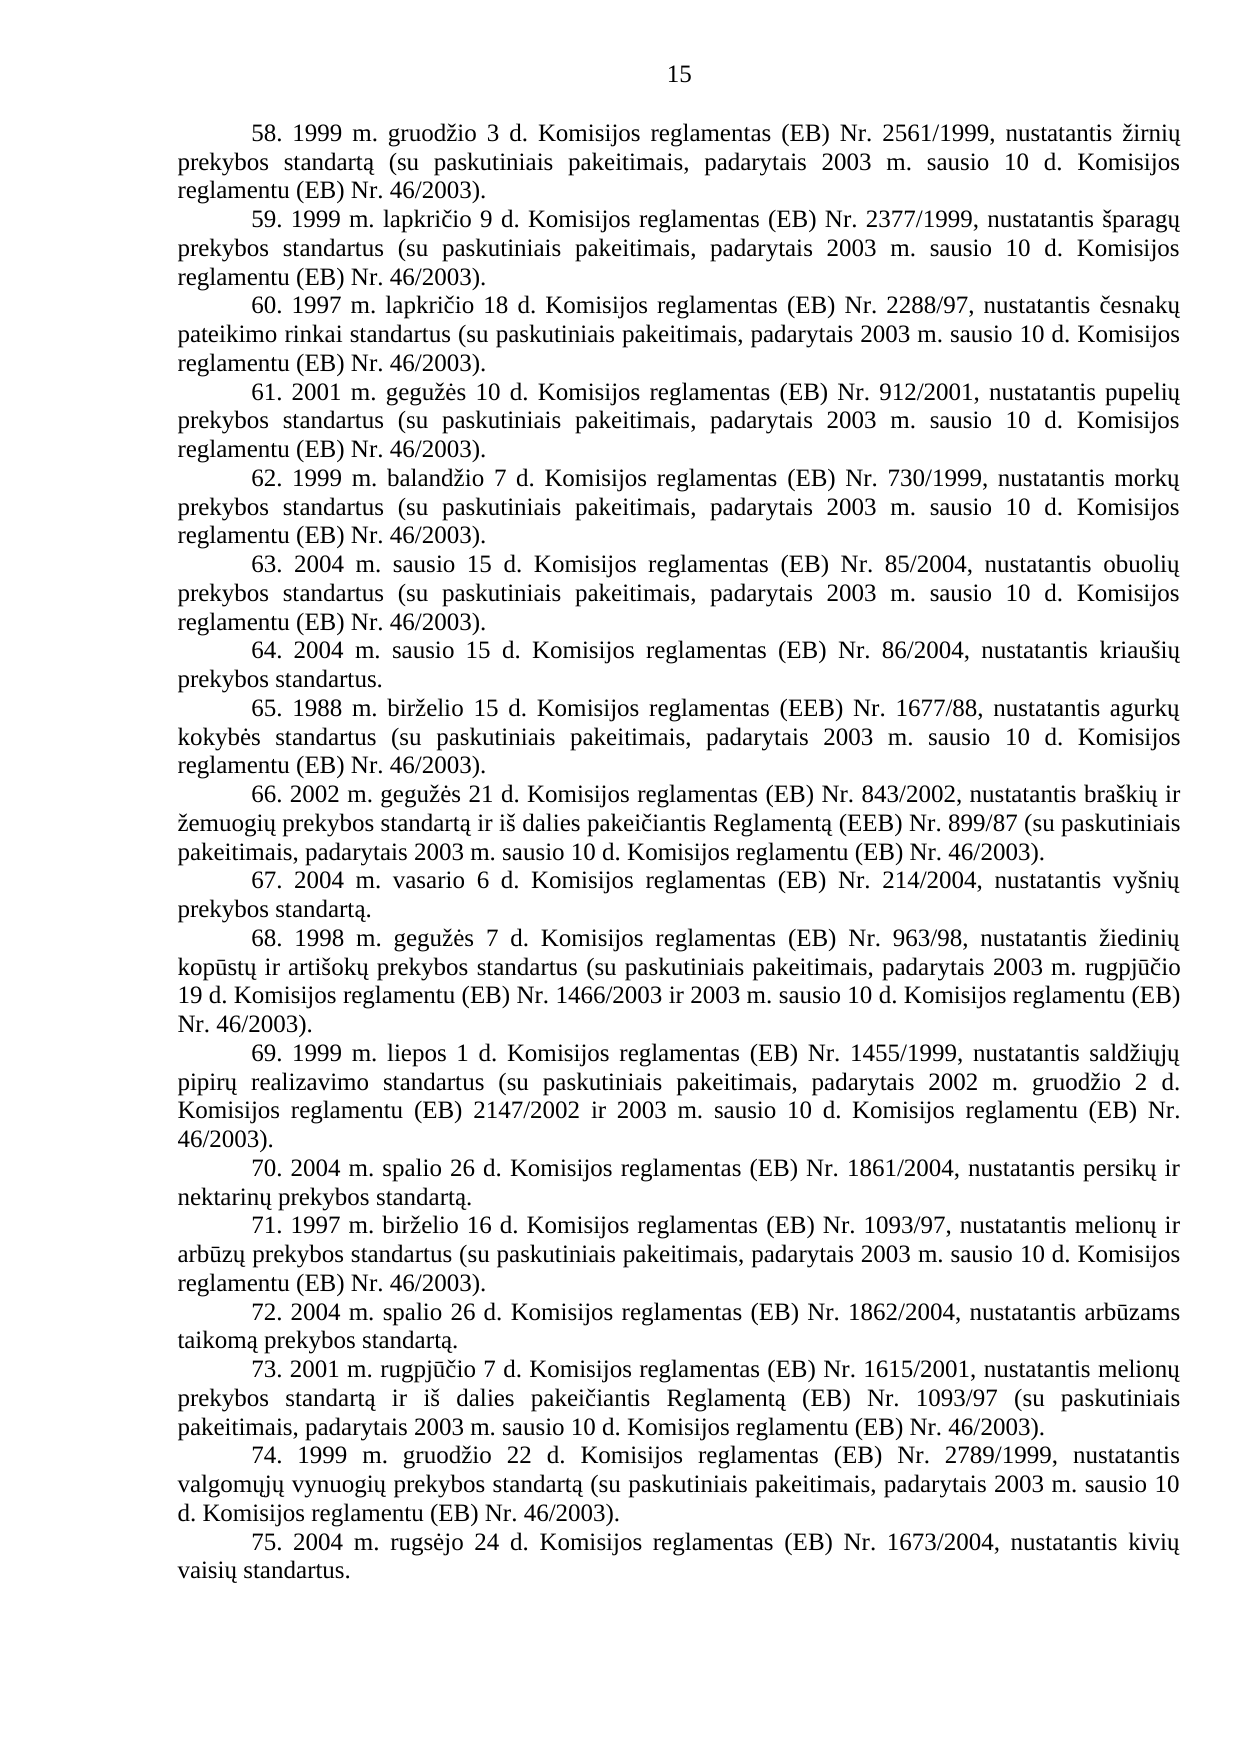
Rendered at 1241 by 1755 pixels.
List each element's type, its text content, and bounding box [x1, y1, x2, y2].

text 65. 1988 m. birželio 15 d. Komisijos reglamentas (EEB) Nr. 1677/88, nustatantis agurkų kokybės standartus (su paskutiniais pakeitimais, padarytais 2003 m. sausio 10 d. Komisijos reglamentu (EB) Nr. 46/2003). [177, 693, 1181, 779]
text 64. 2004 m. sausio 15 d. Komisijos reglamentas (EB) Nr. 86/2004, nustatantis kriaušių prekybos standartus. [177, 636, 1181, 693]
text 61. 2001 m. gegužės 10 d. Komisijos reglamentas (EB) Nr. 912/2001, nustatantis pupelių prekybos standartus (su paskutiniais pakeitimais, padarytais 2003 m. sausio 10 d. Komisijos reglamentu (EB) Nr. 46/2003). [177, 377, 1181, 463]
text 69. 1999 m. liepos 1 d. Komisijos reglamentas (EB) Nr. 1455/1999, nustatantis saldžiųjų pipirų realizavimo standartus (su paskutiniais pakeitimais, padarytais 2002 m. gruodžio 2 d. Komisijos reglamentu (EB) 2147/2002 ir 2003 m. sausio 10 d. Komisijos reglamentu (EB) Nr. 46/2003). [177, 1038, 1181, 1153]
text 72. 2004 m. spalio 26 d. Komisijos reglamentas (EB) Nr. 1862/2004, nustatantis arbūzams taikomą prekybos standartą. [177, 1297, 1181, 1354]
text 74. 1999 m. gruodžio 22 d. Komisijos reglamentas (EB) Nr. 2789/1999, nustatantis valgomųjų vynuogių prekybos standartą (su paskutiniais pakeitimais, padarytais 2003 m. sausio 10 d. Komisijos reglamentu (EB) Nr. 46/2003). [177, 1441, 1181, 1527]
text 62. 1999 m. balandžio 7 d. Komisijos reglamentas (EB) Nr. 730/1999, nustatantis morkų prekybos standartus (su paskutiniais pakeitimais, padarytais 2003 m. sausio 10 d. Komisijos reglamentu (EB) Nr. 46/2003). [177, 463, 1181, 549]
text 63. 2004 m. sausio 15 d. Komisijos reglamentas (EB) Nr. 85/2004, nustatantis obuolių prekybos standartus (su paskutiniais pakeitimais, padarytais 2003 m. sausio 10 d. Komisijos reglamentu (EB) Nr. 46/2003). [177, 549, 1181, 636]
text 75. 2004 m. rugsėjo 24 d. Komisijos reglamentas (EB) Nr. 1673/2004, nustatantis kivių vaisių standartus. [177, 1527, 1181, 1584]
text 70. 2004 m. spalio 26 d. Komisijos reglamentas (EB) Nr. 1861/2004, nustatantis persikų ir nektarinų prekybos standartą. [177, 1153, 1181, 1211]
text 71. 1997 m. birželio 16 d. Komisijos reglamentas (EB) Nr. 1093/97, nustatantis melionų ir arbūzų prekybos standartus (su paskutiniais pakeitimais, padarytais 2003 m. sausio 10 d. Komisijos reglamentu (EB) Nr. 46/2003). [177, 1211, 1181, 1297]
text 66. 2002 m. gegužės 21 d. Komisijos reglamentas (EB) Nr. 843/2002, nustatantis braškių ir žemuogių prekybos standartą ir iš dalies pakeičiantis Reglamentą (EEB) Nr. 899/87 (su paskutiniais pakeitimais, padarytais 2003 m. sausio 10 d. Komisijos reglamentu (EB) Nr. 46/2003). [177, 779, 1181, 866]
text 73. 2001 m. rugpjūčio 7 d. Komisijos reglamentas (EB) Nr. 1615/2001, nustatantis melionų prekybos standartą ir iš dalies pakeičiantis Reglamentą (EB) Nr. 1093/97 (su paskutiniais pakeitimais, padarytais 2003 m. sausio 10 d. Komisijos reglamentu (EB) Nr. 46/2003). [177, 1354, 1181, 1441]
text 60. 1997 m. lapkričio 18 d. Komisijos reglamentas (EB) Nr. 2288/97, nustatantis česnakų pateikimo rinkai standartus (su paskutiniais pakeitimais, padarytais 2003 m. sausio 10 d. Komisijos reglamentu (EB) Nr. 46/2003). [177, 291, 1181, 377]
text 59. 1999 m. lapkričio 9 d. Komisijos reglamentas (EB) Nr. 2377/1999, nustatantis šparagų prekybos standartus (su paskutiniais pakeitimais, padarytais 2003 m. sausio 10 d. Komisijos reglamentu (EB) Nr. 46/2003). [177, 204, 1181, 291]
text 68. 1998 m. gegužės 7 d. Komisijos reglamentas (EB) Nr. 963/98, nustatantis žiedinių kopūstų ir artišokų prekybos standartus (su paskutiniais pakeitimais, padarytais 2003 m. rugpjūčio 19 d. Komisijos reglamentu (EB) Nr. 1466/2003 ir 2003 m. sausio 10 d. Komisijos reglamentu (EB) Nr. 46/2003). [177, 923, 1181, 1038]
text 58. 1999 m. gruodžio 3 d. Komisijos reglamentas (EB) Nr. 2561/1999, nustatantis žirnių prekybos standartą (su paskutiniais pakeitimais, padarytais 2003 m. sausio 10 d. Komisijos reglamentu (EB) Nr. 46/2003). [177, 118, 1181, 204]
text 67. 2004 m. vasario 6 d. Komisijos reglamentas (EB) Nr. 214/2004, nustatantis vyšnių prekybos standartą. [177, 866, 1181, 923]
